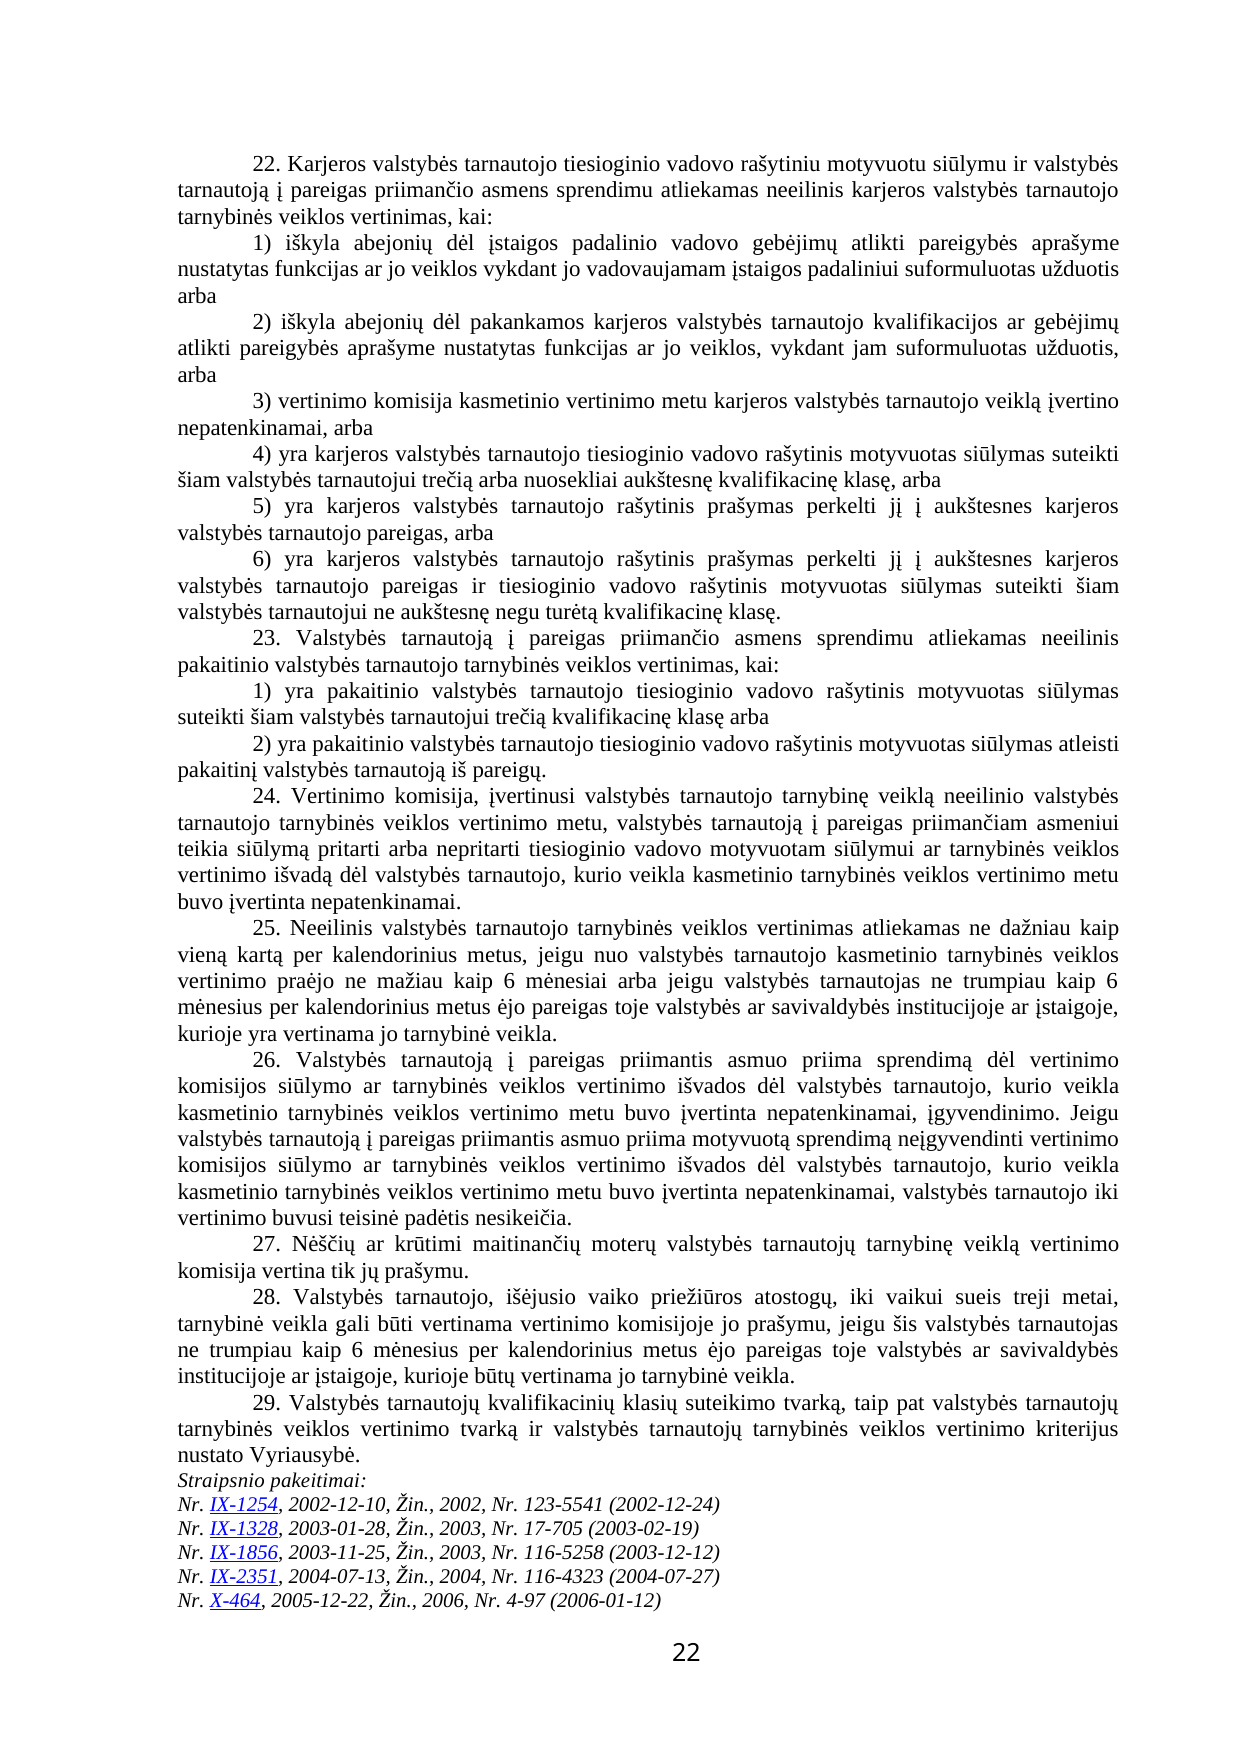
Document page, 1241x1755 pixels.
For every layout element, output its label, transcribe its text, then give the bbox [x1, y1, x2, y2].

text 24. Vertinimo komisija, įvertinusi valstybės tarnautojo tarnybinę veiklą neeilinio valstybės tarnautojo tarnybinės veiklos vertinimo metu, valstybės tarnautoją į pareigas priimančiam asmeniui teikia siūlymą pritarti arba nepritarti tiesioginio vadovo motyvuotam siūlymui ar tarnybinės veiklos vertinimo išvadą dėl valstybės tarnautojo, kurio veikla kasmetinio tarnybinės veiklos vertinimo metu buvo įvertinta nepatenkinamai. [177, 782, 1120, 914]
text 27. Nėščių ar krūtimi maitinančių moterų valstybės tarnautojų tarnybinę veiklą vertinimo komisija vertina tik jų prašymu. [177, 1231, 1120, 1283]
text 4) yra karjeros valstybės tarnautojo tiesioginio vadovo rašytinis motyvuotas siūlymas suteikti šiam valstybės tarnautojui trečią arba nuosekliai aukštesnę kvalifikacinę klasę, arba [177, 440, 1120, 493]
text 5) yra karjeros valstybės tarnautojo rašytinis prašymas perkelti jį į aukštesnes karjeros valstybės tarnautojo pareigas, arba [177, 493, 1120, 545]
text 1) iškyla abejonių dėl įstaigos padalinio vadovo gebėjimų atlikti pareigybės aprašyme nustatytas funkcijas ar jo veiklos vykdant jo vadovaujamam įstaigos padaliniui suformuluotas užduotis arba [177, 229, 1120, 308]
text 28. Valstybės tarnautojo, išėjusio vaiko priežiūros atostogų, iki vaikui sueis treji metai, tarnybinė veikla gali būti vertinama vertinimo komisijoje jo prašymu, jeigu šis valstybės tarnautojas ne trumpiau kaip 6 mėnesius per kalendorinius metus ėjo pareigas toje valstybės ar savivaldybės institucijoje ar įstaigoje, kurioje būtų vertinama jo tarnybinė veikla. [177, 1283, 1120, 1389]
text Nr. IX-1856, 2003-11-25, Žin., 2003, Nr. 116-5258 (2003-12-12) [177, 1540, 1120, 1564]
text 29. Valstybės tarnautojų kvalifikacinių klasių suteikimo tvarką, taip pat valstybės tarnautojų tarnybinės veiklos vertinimo tvarką ir valstybės tarnautojų tarnybinės veiklos vertinimo kriterijus nustato Vyriausybė. [177, 1389, 1120, 1468]
text Nr. IX-1328, 2003-01-28, Žin., 2003, Nr. 17-705 (2003-02-19) [177, 1516, 1120, 1540]
text Nr. IX-1254, 2002-12-10, Žin., 2002, Nr. 123-5541 (2002-12-24) [177, 1492, 1126, 1516]
text Nr. X-464, 2005-12-22, Žin., 2006, Nr. 4-97 (2006-01-12) [177, 1588, 1120, 1612]
text 1) yra pakaitinio valstybės tarnautojo tiesioginio vadovo rašytinis motyvuotas siūlymas suteikti šiam valstybės tarnautojui trečią kvalifikacinę klasę arba [177, 677, 1120, 730]
text 3) vertinimo komisija kasmetinio vertinimo metu karjeros valstybės tarnautojo veiklą įvertino nepatenkinamai, arba [177, 387, 1120, 440]
text 2) iškyla abejonių dėl pakankamos karjeros valstybės tarnautojo kvalifikacijos ar gebėjimų atlikti pareigybės aprašyme nustatytas funkcijas ar jo veiklos, vykdant jam suformuluotas užduotis, arba [177, 308, 1120, 387]
text 6) yra karjeros valstybės tarnautojo rašytinis prašymas perkelti jį į aukštesnes karjeros valstybės tarnautojo pareigas ir tiesioginio vadovo rašytinis motyvuotas siūlymas suteikti šiam valstybės tarnautojui ne aukštesnę negu turėtą kvalifikacinę klasę. [177, 545, 1120, 624]
text 22. Karjeros valstybės tarnautojo tiesioginio vadovo rašytiniu motyvuotu siūlymu ir valstybės tarnautoją į pareigas priimančio asmens sprendimu atliekamas neeilinis karjeros valstybės tarnautojo tarnybinės veiklos vertinimas, kai: [177, 150, 1120, 229]
text 2) yra pakaitinio valstybės tarnautojo tiesioginio vadovo rašytinis motyvuotas siūlymas atleisti pakaitinį valstybės tarnautoją iš pareigų. [177, 730, 1120, 782]
text Nr. IX-2351, 2004-07-13, Žin., 2004, Nr. 116-4323 (2004-07-27) [177, 1564, 1120, 1588]
text Straipsnio pakeitimai: [177, 1468, 1126, 1492]
text 25. Neeilinis valstybės tarnautojo tarnybinės veiklos vertinimas atliekamas ne dažniau kaip vieną kartą per kalendorinius metus, jeigu nuo valstybės tarnautojo kasmetinio tarnybinės veiklos vertinimo praėjo ne mažiau kaip 6 mėnesiai arba jeigu valstybės tarnautojas ne trumpiau kaip 6 mėnesius per kalendorinius metus ėjo pareigas toje valstybės ar savivaldybės institucijoje ar įstaigoje, kurioje yra vertinama jo tarnybinė veikla. [177, 914, 1120, 1046]
text 26. Valstybės tarnautoją į pareigas priimantis asmuo priima sprendimą dėl vertinimo komisijos siūlymo ar tarnybinės veiklos vertinimo išvados dėl valstybės tarnautojo, kurio veikla kasmetinio tarnybinės veiklos vertinimo metu buvo įvertinta nepatenkinamai, įgyvendinimo. Jeigu valstybės tarnautoją į pareigas priimantis asmuo priima motyvuotą sprendimą neįgyvendinti vertinimo komisijos siūlymo ar tarnybinės veiklos vertinimo išvados dėl valstybės tarnautojo, kurio veikla kasmetinio tarnybinės veiklos vertinimo metu buvo įvertinta nepatenkinamai, valstybės tarnautojo iki vertinimo buvusi teisinė padėtis nesikeičia. [177, 1046, 1120, 1231]
text 23. Valstybės tarnautoją į pareigas priimančio asmens sprendimu atliekamas neeilinis pakaitinio valstybės tarnautojo tarnybinės veiklos vertinimas, kai: [177, 624, 1120, 677]
